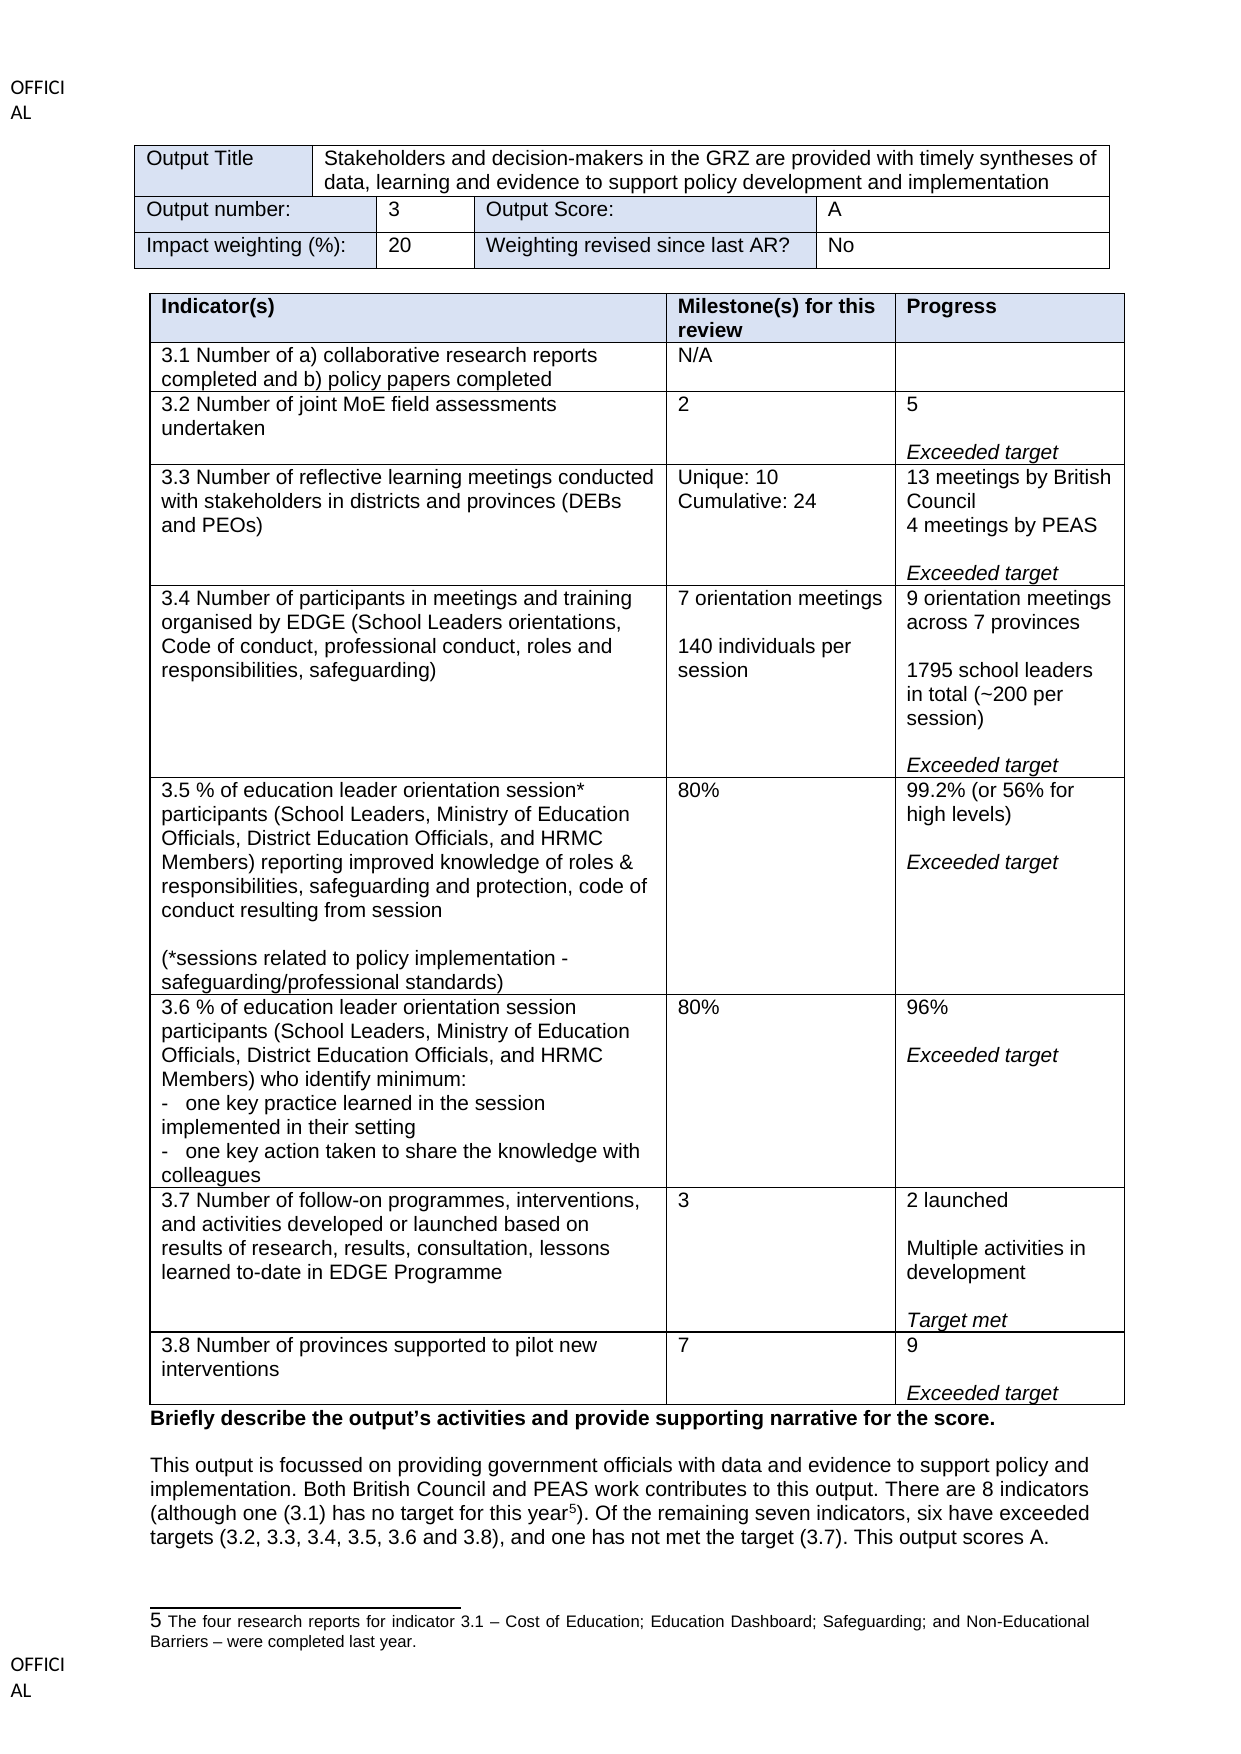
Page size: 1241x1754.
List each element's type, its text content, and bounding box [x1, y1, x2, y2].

table_cell [896, 343, 1124, 391]
table_cell 3.5 % of education leader orientation session* participants (School Leaders, Ministry of Education Officials, District Education Officials, and HRMC Members) reporting improved knowledge of roles & responsibilities, safeguarding and protection, code of conduct resulting from session (*sessions related to policy implementation - safeguarding/professional standards) [151, 778, 666, 994]
table_cell No [817, 233, 1109, 268]
table_header Output Title [135, 146, 312, 196]
table_cell 7 orientation meetings 140 individuals per session [667, 586, 895, 777]
table_cell 3.1 Number of a) collaborative research reports completed and b) policy papers completed [151, 343, 666, 391]
table_cell 3.8 Number of provinces supported to pilot new interventions [151, 1333, 666, 1404]
table_cell 3 [667, 1188, 895, 1331]
table_cell Weighting revised since last AR? [475, 233, 816, 268]
table_cell Impact weighting (%): [135, 233, 376, 268]
table_cell 3.6 % of education leader orientation session participants (School Leaders, Ministry of Education Officials, District Education Officials, and HRMC Members) who identify minimum: - one key practice learned in the session implemented in their setting - one key action taken to share the knowledge with colleagues [151, 995, 666, 1187]
table_header Stakeholders and decision-makers in the GRZ are provided with timely syntheses of data, learning and evidence to support policy development and implementation [313, 146, 1109, 196]
text This output is focussed on providing government officials with data and evidence to support policy and implementation. Both British Council and PEAS work contributes to this output. There are 8 indicators (although one (3.1) has no target for this year). Of the remaining seven indicators, six have exceeded targets (3.2, 3.3, 3.4, 3.5, 3.6 and 3.8), and one has not met the target (3.7). This output scores A. [150, 1453, 1090, 1549]
table_cell N/A [667, 343, 895, 391]
table_cell 9 orientation meetings across 7 provinces 1795 school leaders in total (~200 per session) Exceeded target [896, 586, 1124, 777]
table_cell 3.7 Number of follow-on programmes, interventions, and activities developed or launched based on results of research, results, consultation, lessons learned to-date in EDGE Programme [151, 1188, 666, 1331]
table_cell 3.4 Number of participants in meetings and training organised by EDGE (School Leaders orientations, Code of conduct, professional conduct, roles and responsibilities, safeguarding) [151, 586, 666, 777]
table_cell 2 launched Multiple activities in development Target met [896, 1188, 1124, 1331]
text Briefly describe the output’s activities and provide supporting narrative for the score. [150, 1405, 1090, 1429]
table_cell 80% [667, 778, 895, 994]
table_header Milestone(s) for this review [667, 294, 895, 342]
table_cell 3 [377, 197, 474, 232]
table_cell 5 Exceeded target [896, 392, 1124, 464]
table_cell 3.2 Number of joint MoE field assessments undertaken [151, 392, 666, 464]
table_cell 96% Exceeded target [896, 995, 1124, 1187]
text The four research reports for indicator 3.1 – Cost of Education; Education Dashboard; Safeguarding; and Non-Educational Barriers – were completed last year. [150, 1608, 1090, 1651]
table_cell Output number: [135, 197, 376, 232]
table_cell 2 [667, 392, 895, 464]
table_cell Output Score: [475, 197, 816, 232]
table_cell 9 Exceeded target [896, 1333, 1124, 1404]
table_header Progress [896, 294, 1124, 342]
table_cell 7 [667, 1333, 895, 1404]
table_cell 99.2% (or 56% for high levels) Exceeded target [896, 778, 1124, 994]
table_cell 20 [377, 233, 474, 268]
table_cell Unique: 10 Cumulative: 24 [667, 465, 895, 584]
table_header Indicator(s) [151, 294, 666, 342]
table_cell 3.3 Number of reflective learning meetings conducted with stakeholders in districts and provinces (DEBs and PEOs) [151, 465, 666, 584]
table_cell 13 meetings by British Council 4 meetings by PEAS Exceeded target [896, 465, 1124, 584]
table_cell A [817, 197, 1109, 232]
table_cell 80% [667, 995, 895, 1187]
